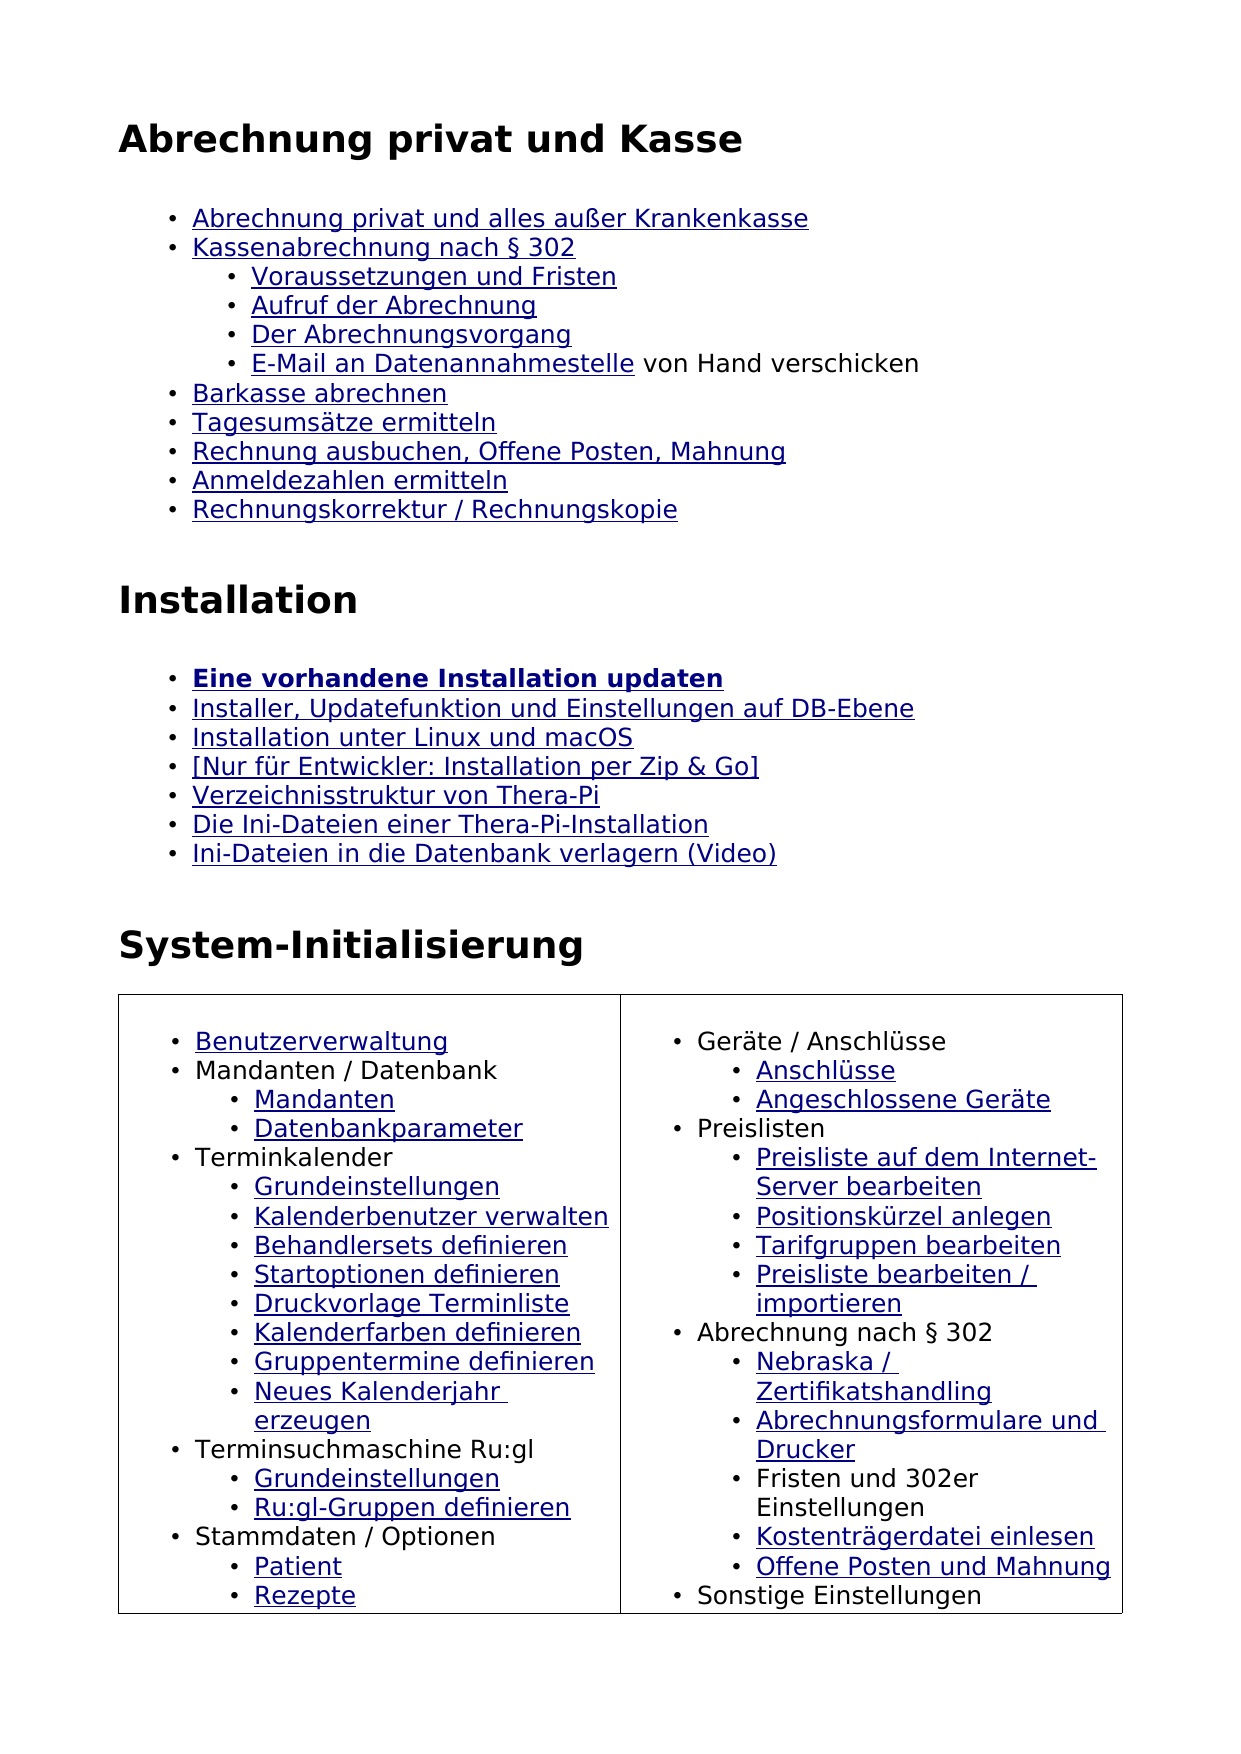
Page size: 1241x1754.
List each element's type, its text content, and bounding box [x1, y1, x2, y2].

list Kassenabrechnung nach § 302 [177, 233, 1122, 262]
table_header Benutzerverwaltung Mandanten / Datenbank Mandanten Datenbankparameter Terminkalender Grundeinstellungen Kalenderbenutzer verwalten Behandlersets definieren Startoptionen definieren Druckvorlage Terminliste Kalenderfarben definieren Gruppentermine definieren Neues Kalenderjahr erzeugen Terminsuchmaschine Ru:gl Grundeinstellungen Ru:gl-Gruppen definieren Stammdaten / Optionen Patient Rezepte Krankenkasse Arzt [119, 995, 620, 1613]
list Verzeichnisstruktur von Thera-Pi [177, 781, 1122, 811]
subtitle Installation [118, 579, 1122, 623]
list Eine vorhandene Installation updaten [177, 665, 1122, 694]
table_header Geräte / Anschlüsse Anschlüsse Angeschlossene Geräte Preislisten Preisliste auf dem Internet-Server bearbeiten Positionskürzel anlegen Tarifgruppen bearbeiten Preisliste bearbeiten / importieren Abrechnung nach § 302 Nebraska / Zertifikatshandling Abrechnungsformulare und Drucker Fristen und 302er Einstellungen Kostenträgerdatei einlesen Offene Posten und Mahnung Sonstige Einstellungen E-Mail-Parameter Gruppendefinitionen Fremdprogramme Fortlaufende Nummernkreise Befreiungen zurücksetzen / Jahreswechsel Bedienung Verkauf Ini-Editor Software-Updateservice [621, 995, 1122, 1613]
list Rechnung ausbuchen, Offene Posten, Mahnung [177, 437, 1122, 466]
list Installation unter Linux und macOS [177, 723, 1122, 752]
subtitle System-Initialisierung [118, 923, 1122, 967]
list Installer, Updatefunktion und Einstellungen auf DB-Ebene [177, 694, 1122, 723]
list Anmeldezahlen ermitteln [177, 466, 1122, 495]
subtitle Abrechnung privat und Kasse [118, 118, 1122, 162]
list [Nur für Entwickler: Installation per Zip & Go] [177, 752, 1122, 781]
list Die Ini-Dateien einer Thera-Pi-Installation [177, 811, 1122, 840]
list Voraussetzungen und Fristen [236, 262, 1122, 291]
list Tagesumsätze ermitteln [177, 408, 1122, 437]
list Abrechnung privat und alles außer Krankenkasse [177, 204, 1122, 233]
list E-Mail an Datenannahmestelle von Hand verschicken [236, 349, 1122, 379]
list Rechnungskorrektur / Rechnungskopie [177, 495, 1122, 524]
list Der Abrechnungsvorgang [236, 320, 1122, 349]
list Ini-Dateien in die Datenbank verlagern (Video) [177, 840, 1122, 869]
list Aufruf der Abrechnung [236, 291, 1122, 320]
list Barkasse abrechnen [177, 379, 1122, 408]
